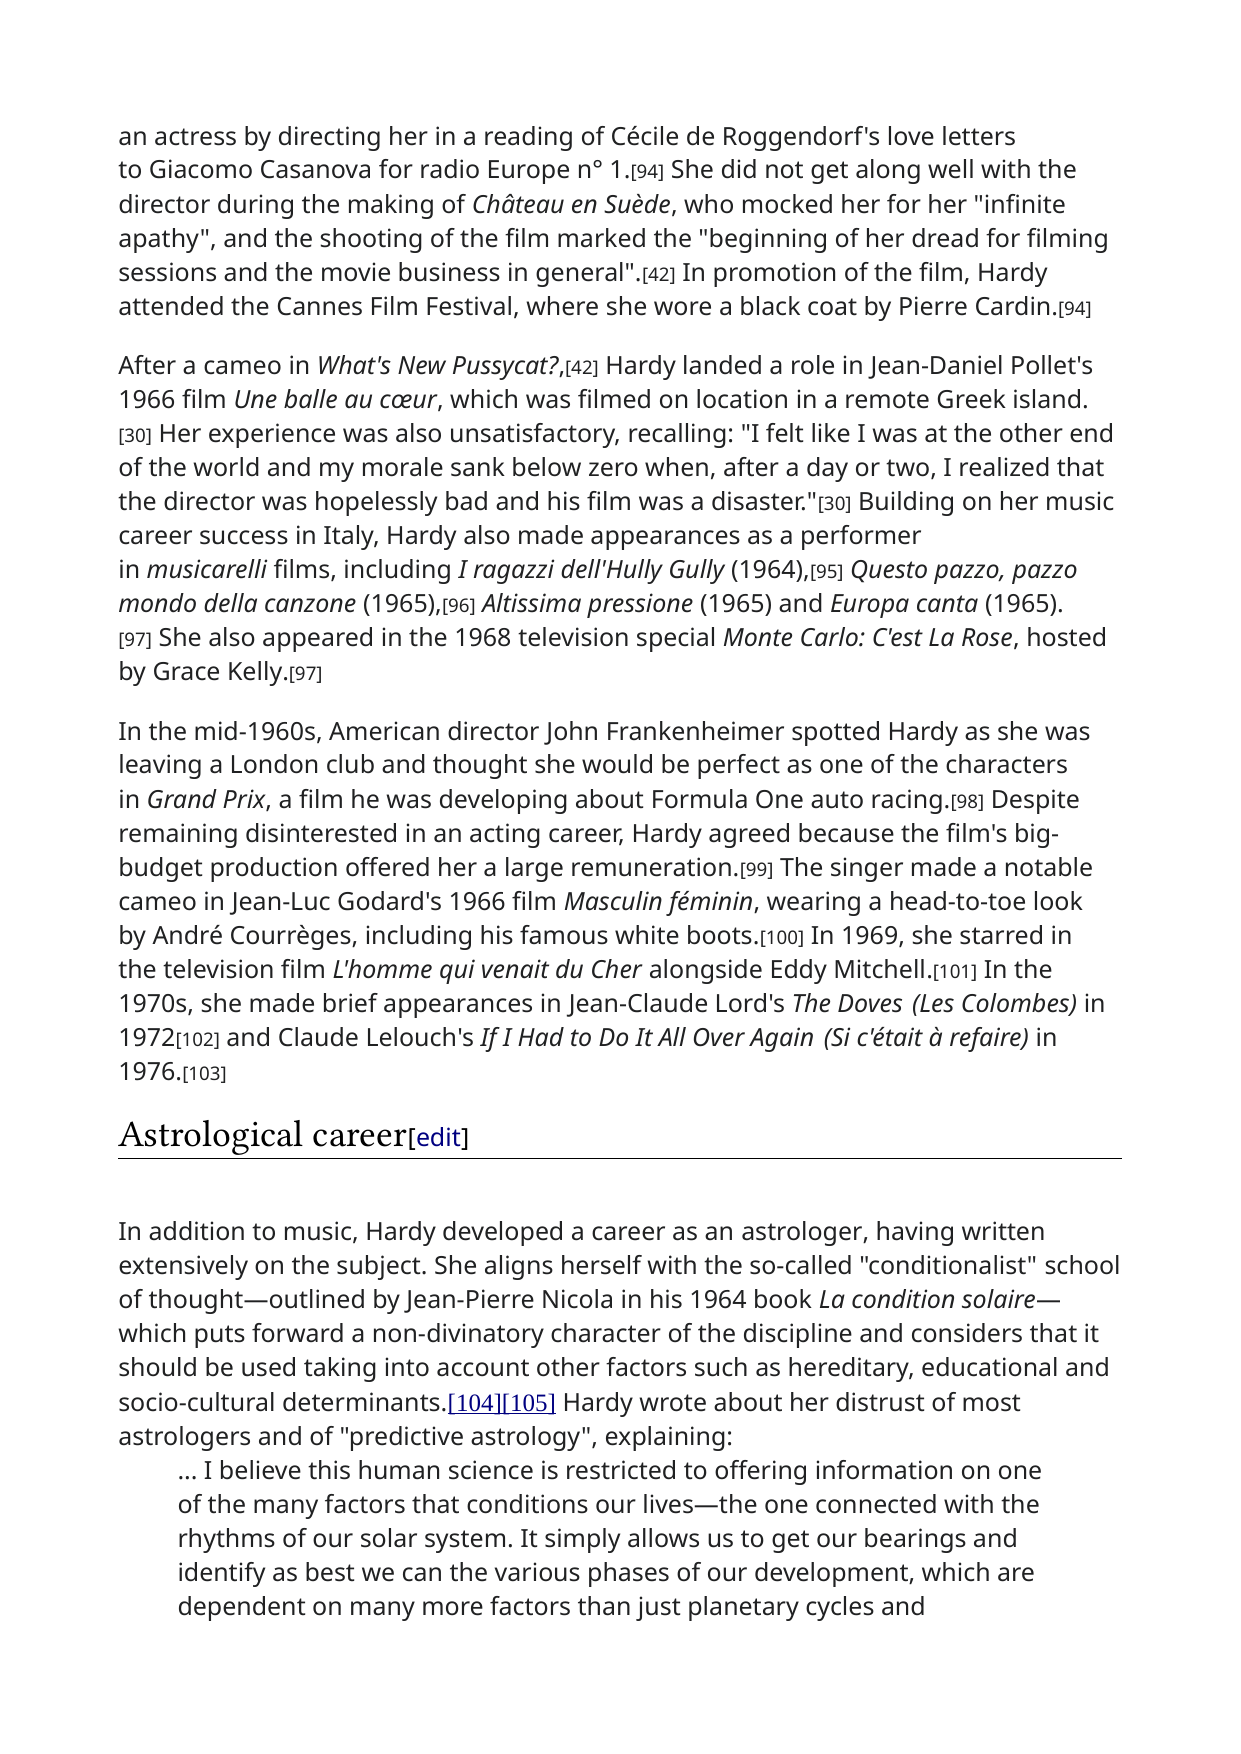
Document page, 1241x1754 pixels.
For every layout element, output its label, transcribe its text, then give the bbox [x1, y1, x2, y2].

text ... I believe this human science is restricted to offering information on one of the many factors that conditions our lives—the one connected with the rhythms of our solar system. It simply allows us to get our bearings and identify as best we can the various phases of our development, which are dependent on many more factors than just planetary cycles and [177, 1452, 1063, 1623]
text In the mid-1960s, American director John Frankenheimer spotted Hardy as she was leaving a London club and thought she would be perfect as one of the characters in Grand Prix, a film he was developing about Formula One auto racing.[98] Despite remaining disinterested in an acting career, Hardy agreed because the film's big-budget production offered her a large remuneration.[99] The singer made a notable cameo in Jean-Luc Godard's 1966 film Masculin féminin, wearing a head-to-toe look by André Courrèges, including his famous white boots.[100] In 1969, she starred in the television film L'homme qui venait du Cher alongside Eddy Mitchell.[101] In the 1970s, she made brief appearances in Jean-Claude Lord's The Doves (Les Colombes) in 1972[102] and Claude Lelouch's If I Had to Do It All Over Again (Si c'était à refaire) in 1976.[103] [118, 713, 1122, 1088]
text an actress by directing her in a reading of Cécile de Roggendorf's love letters to Giacomo Casanova for radio Europe n° 1.[94] She did not get along well with the director during the making of Château en Suède, who mocked her for her "infinite apathy", and the shooting of the film marked the "beginning of her dread for filming sessions and the movie business in general".[42] In promotion of the film, Hardy attended the Cannes Film Festival, where she wore a black coat by Pierre Cardin.[94] [118, 118, 1122, 322]
subtitle Astrological career[edit] [118, 1113, 1122, 1158]
text After a cameo in What's New Pussycat?,[42] Hardy landed a role in Jean-Daniel Pollet's 1966 film Une balle au cœur, which was filmed on location in a remote Greek island.[30] Her experience was also unsatisfactory, recalling: "I felt like I was at the other end of the world and my morale sank below zero when, after a day or two, I realized that the director was hopelessly bad and his film was a disaster."[30] Building on her music career success in Italy, Hardy also made appearances as a performer in musicarelli films, including I ragazzi dell'Hully Gully (1964),[95] Questo pazzo, pazzo mondo della canzone (1965),[96] Altissima pressione (1965) and Europa canta (1965).[97] She also appeared in the 1968 television special Monte Carlo: C'est La Rose, hosted by Grace Kelly.[97] [118, 347, 1122, 688]
text In addition to music, Hardy developed a career as an astrologer, having written extensively on the subject. She aligns herself with the so-called "conditionalist" school of thought—outlined by Jean-Pierre Nicola in his 1964 book La condition solaire—which puts forward a non-divinatory character of the discipline and considers that it should be used taking into account other factors such as hereditary, educational and socio-cultural determinants.[104][105] Hardy wrote about her distrust of most astrologers and of "predictive astrology", explaining: [118, 1214, 1122, 1452]
